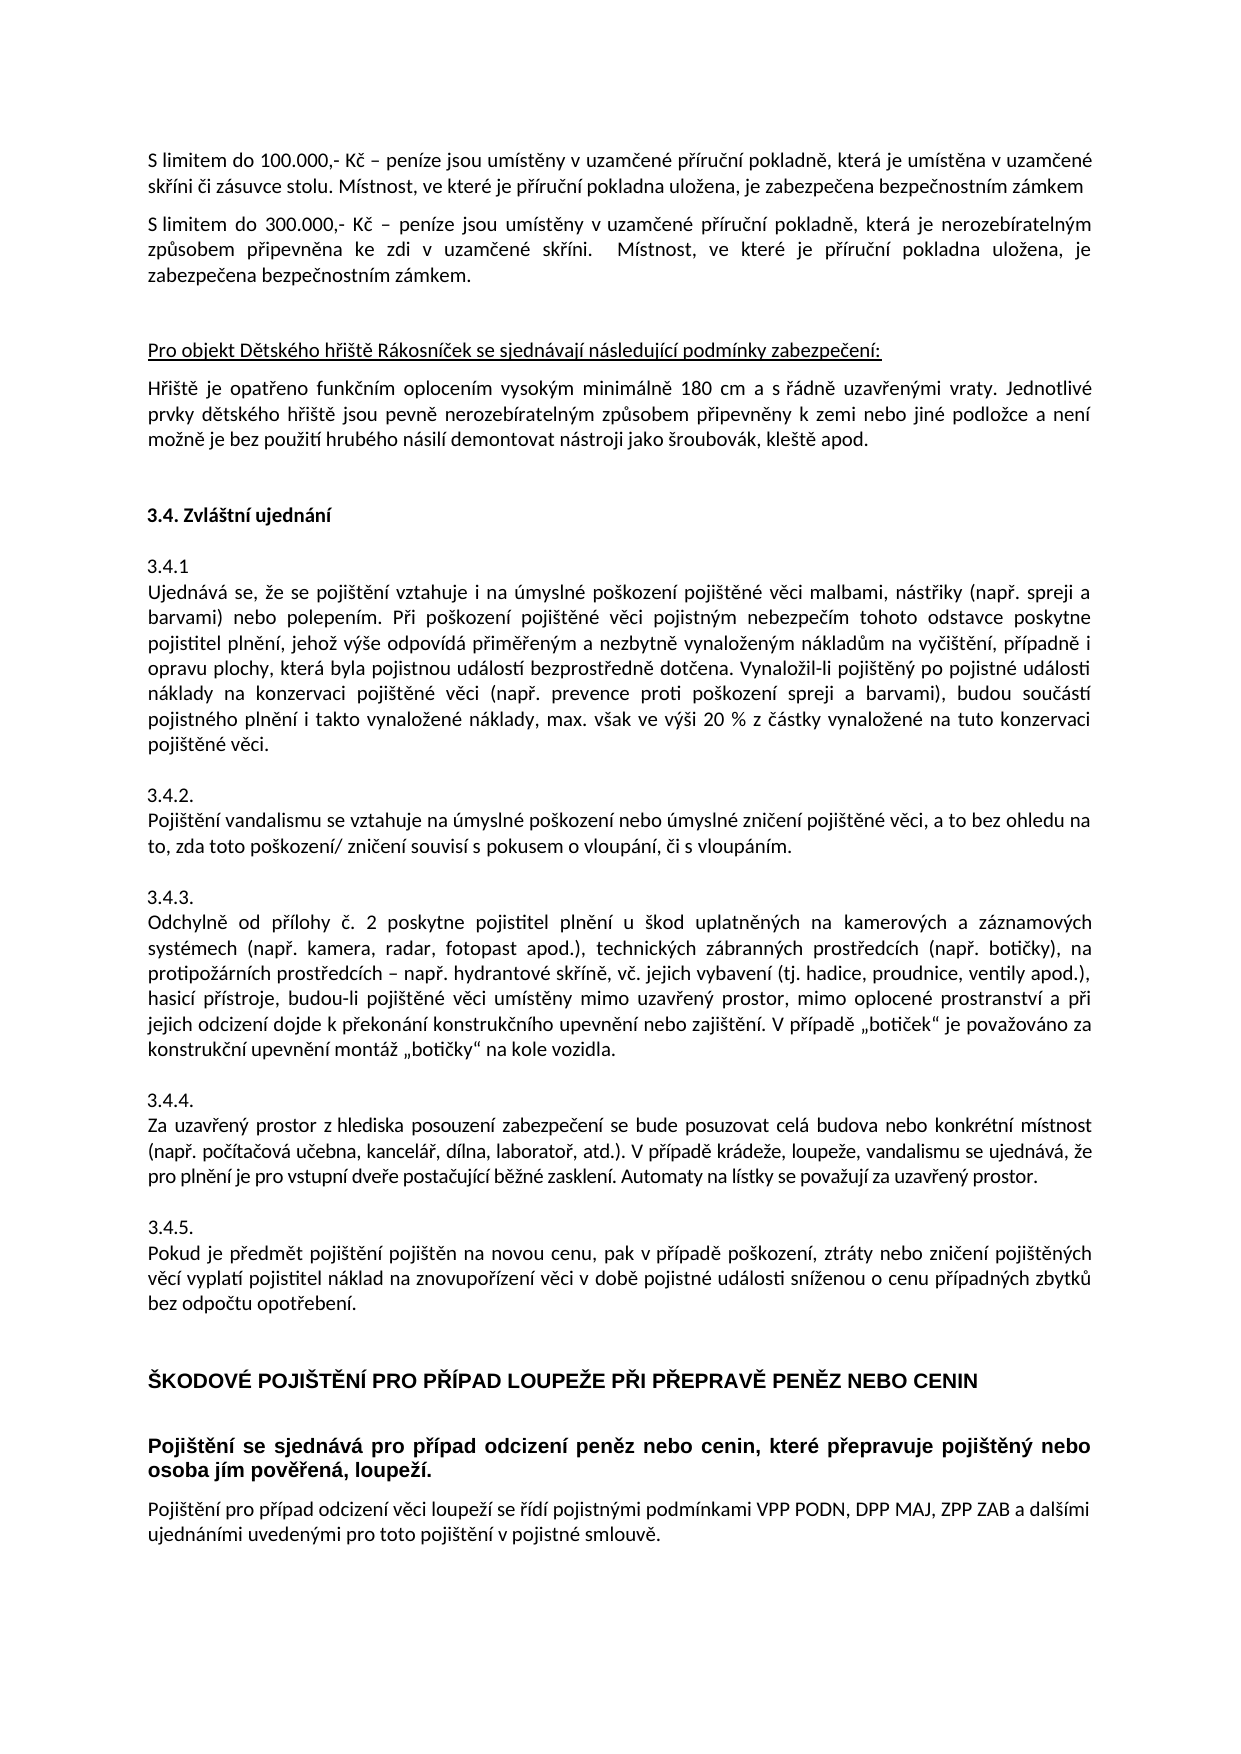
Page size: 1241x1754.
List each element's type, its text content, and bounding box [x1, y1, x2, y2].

text 3.4. Zvláštní ujednání [147, 503, 1092, 528]
text Odchylně od přílohy č. 2 poskytne pojistitel plnění u škod uplatněných na kamerových a záznamových systémech (např. kamera, radar, fotopast apod.), technických zábranných prostředcích (např. botičky), na protipožárních prostředcích – např. hydrantové skříně, vč. jejich vybavení (tj. hadice, proudnice, ventily apod.), hasicí přístroje, budou-li pojištěné věci umístěny mimo uzavřený prostor, mimo oplocené prostranství a při jejich odcizení dojde k překonání konstrukčního upevnění nebo zajištění. V případě „botiček“ je považováno za konstrukční upevnění montáž „botičky“ na kole vozidla. [148, 909, 1092, 1062]
text Pojištění se sjednává pro případ odcizení peněz nebo cenin, které přepravuje pojištěný nebo osoba jím pověřená, loupeží. [148, 1433, 1092, 1481]
text Hřiště je opatřeno funkčním oplocením vysokým minimálně 180 cm a s řádně uzavřenými vraty. Jednotlivé prvky dětského hřiště jsou pevně nerozebíratelným způsobem připevněny k zemi nebo jiné podložce a není možně je bez použití hrubého násilí demontovat nástroji jako šroubovák, kleště apod. [148, 376, 1092, 452]
text S limitem do 100.000,- Kč – peníze jsou umístěny v uzamčené příruční pokladně, která je umístěna v uzamčené skříni či zásuvce stolu. Místnost, ve které je příruční pokladna uložena, je zabezpečena bezpečnostním zámkem [148, 148, 1092, 198]
text Ujednává se, že se pojištění vztahuje i na úmyslné poškození pojištěné věci malbami, nástřiky (např. spreji a barvami) nebo polepením. Při poškození pojištěné věci pojistným nebezpečím tohoto odstavce poskytne pojistitel plnění, jehož výše odpovídá přiměřeným a nezbytně vynaloženým nákladům na vyčištění, případně i opravu plochy, která byla pojistnou událostí bezprostředně dotčena. Vynaložil-li pojištěný po pojistné události náklady na konzervaci pojištěné věci (např. prevence proti poškození spreji a barvami), budou součástí pojistného plnění i takto vynaložené náklady, max. však ve výši 20 % z částky vynaložené na tuto konzervaci pojištěné věci. [148, 579, 1092, 757]
text ŠKODOVÉ POJIŠTĚNÍ PRO PŘÍPAD LOUPEŽE PŘI PŘEPRAVĚ PENĚZ NEBO CENIN [148, 1369, 1092, 1393]
text 3.4.2. [147, 782, 1092, 808]
text Pojištění pro případ odcizení věci loupeží se řídí pojistnými podmínkami VPP PODN, DPP MAJ, ZPP ZAB a dalšími ujednáními uvedenými pro toto pojištění v pojistné smlouvě. [148, 1496, 1092, 1547]
text Za uzavřený prostor z hlediska posouzení zabezpečení se bude posuzovat celá budova nebo konkrétní místnost (např. počítačová učebna, kancelář, dílna, laboratoř, atd.). V případě krádeže, loupeže, vandalismu se ujednává, že pro plnění je pro vstupní dveře postačující běžné zasklení. Automaty na lístky se považují za uzavřený prostor. [148, 1113, 1092, 1189]
text Pojištění vandalismu se vztahuje na úmyslné poškození nebo úmyslné zničení pojištěné věci, a to bez ohledu na to, zda toto poškození/ zničení souvisí s pokusem o vloupání, či s vloupáním. [148, 808, 1092, 858]
text Pro objekt Dětského hřiště Rákosníček se sjednávají následující podmínky zabezpečení: [148, 338, 1092, 363]
text Pokud je předmět pojištění pojištěn na novou cenu, pak v případě poškození, ztráty nebo zničení pojištěných věcí vyplatí pojistitel náklad na znovupořízení věci v době pojistné události sníženou o cenu případných zbytků bez odpočtu opotřebení. [148, 1240, 1092, 1316]
text 3.4.4. [147, 1087, 1092, 1113]
text 3.4.1 [147, 553, 1092, 579]
text 3.4.5. [148, 1214, 1092, 1240]
text 3.4.3. [147, 884, 1092, 909]
text S limitem do 300.000,- Kč – peníze jsou umístěny v uzamčené příruční pokladně, která je nerozebíratelným způsobem připevněna ke zdi v uzamčené skříni. Místnost, ve které je příruční pokladna uložena, je zabezpečena bezpečnostním zámkem. [148, 211, 1092, 287]
